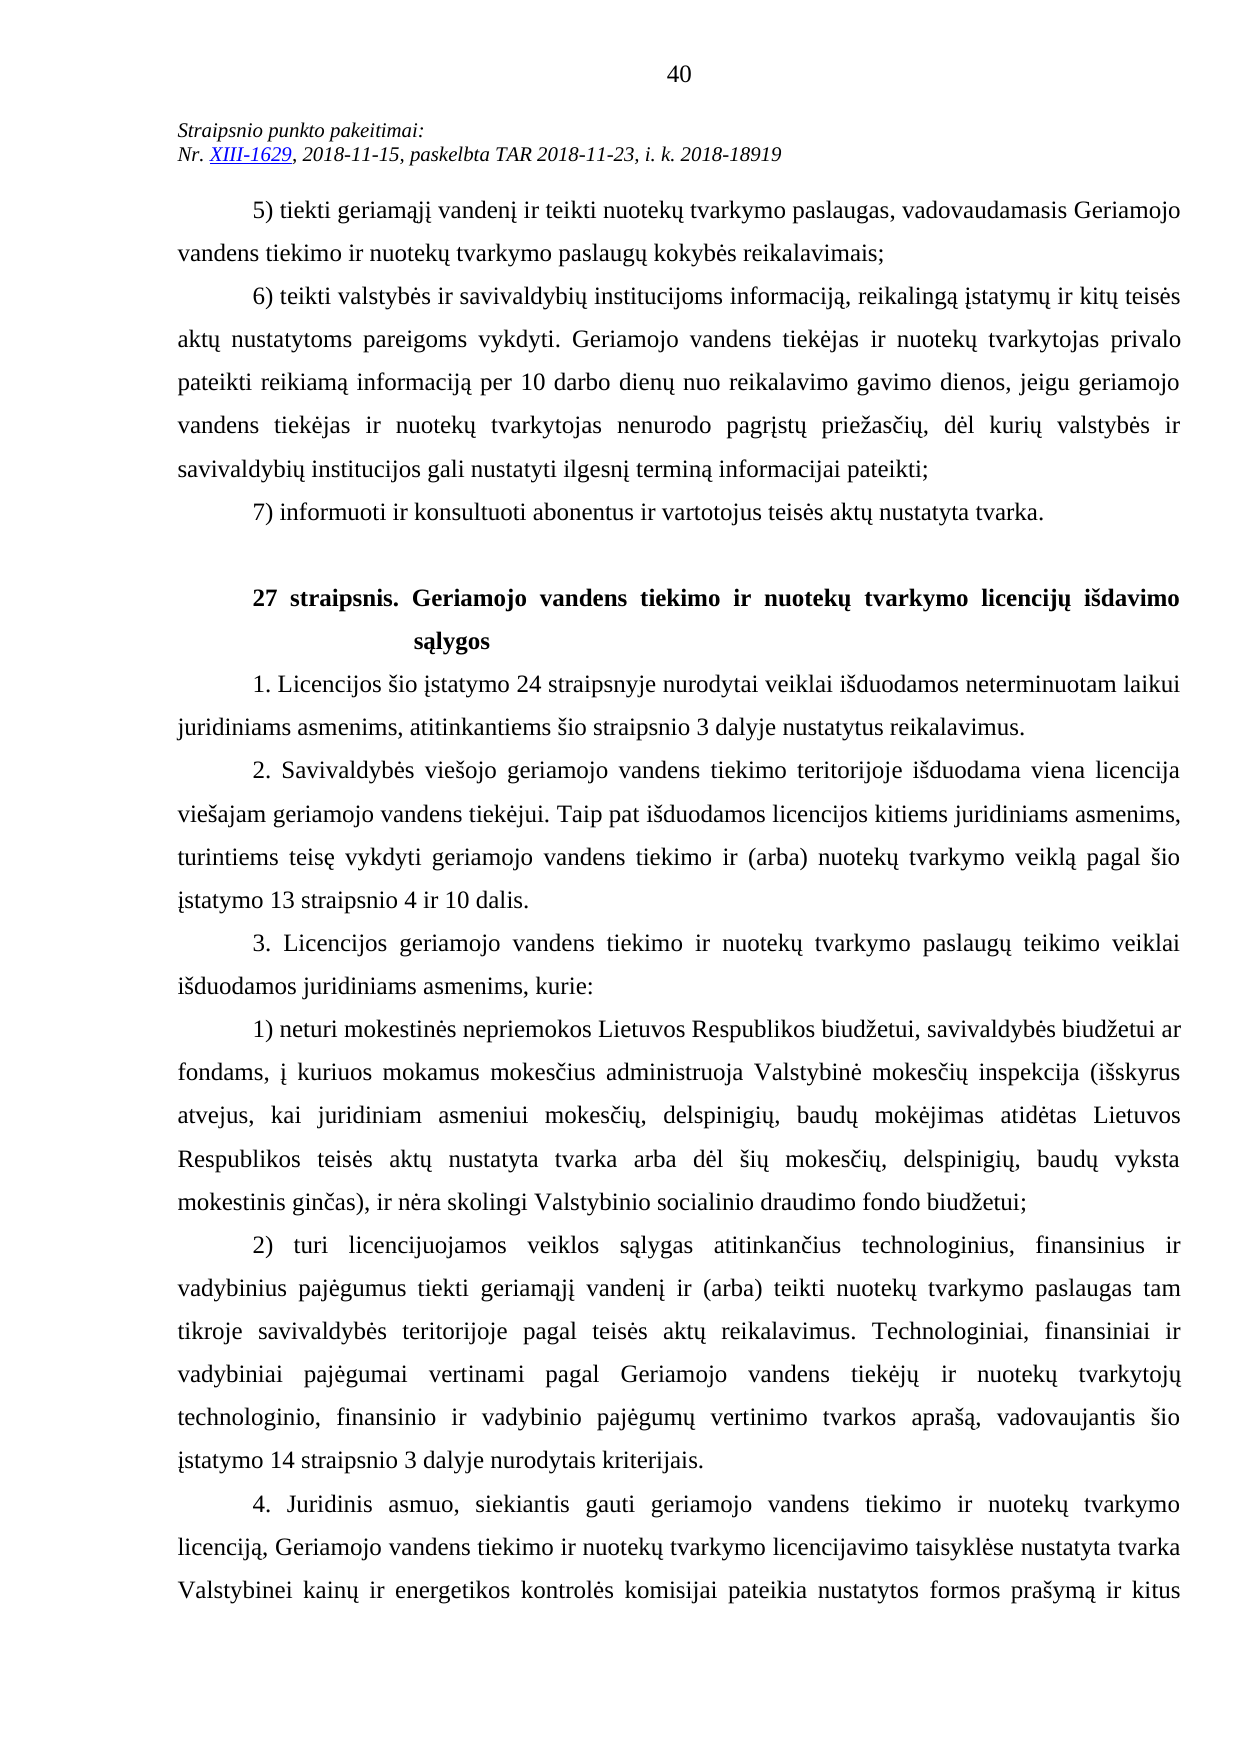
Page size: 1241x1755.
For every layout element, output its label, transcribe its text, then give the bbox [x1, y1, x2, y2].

text 27 straipsnis. Geriamojo vandens tiekimo ir nuotekų tvarkymo licencijų išdavimo sąlygos [252, 583, 1181, 655]
text 2) turi licencijuojamos veiklos sąlygas atitinkančius technologinius, finansinius ir vadybinius pajėgumus tiekti geriamąjį vandenį ir (arba) teikti nuotekų tvarkymo paslaugas tam tikroje savivaldybės teritorijoje pagal teisės aktų reikalavimus. Technologiniai, finansiniai ir vadybiniai pajėgumai vertinami pagal Geriamojo vandens tiekėjų ir nuotekų tvarkytojų technologinio, finansinio ir vadybinio pajėgumų vertinimo tvarkos aprašą, vadovaujantis šio įstatymo 14 straipsnio 3 dalyje nurodytais kriterijais. [177, 1230, 1181, 1474]
text 1) neturi mokestinės nepriemokos Lietuvos Respublikos biudžetui, savivaldybės biudžetui ar fondams, į kuriuos mokamus mokesčius administruoja Valstybinė mokesčių inspekcija (išskyrus atvejus, kai juridiniam asmeniui mokesčių, delspinigių, baudų mokėjimas atidėtas Lietuvos Respublikos teisės aktų nustatyta tvarka arba dėl šių mokesčių, delspinigių, baudų vyksta mokestinis ginčas), ir nėra skolingi Valstybinio socialinio draudimo fondo biudžetui; [177, 1014, 1181, 1216]
text 7) informuoti ir konsultuoti abonentus ir vartotojus teisės aktų nustatyta tvarka. [177, 497, 1181, 526]
text 4. Juridinis asmuo, siekiantis gauti geriamojo vandens tiekimo ir nuotekų tvarkymo licenciją, Geriamojo vandens tiekimo ir nuotekų tvarkymo licencijavimo taisyklėse nustatyta tvarka Valstybinei kainų ir energetikos kontrolės komisijai pateikia nustatytos formos prašymą ir kitus [177, 1489, 1181, 1604]
text 6) teikti valstybės ir savivaldybių institucijoms informaciją, reikalingą įstatymų ir kitų teisės aktų nustatytoms pareigoms vykdyti. Geriamojo vandens tiekėjas ir nuotekų tvarkytojas privalo pateikti reikiamą informaciją per 10 darbo dienų nuo reikalavimo gavimo dienos, jeigu geriamojo vandens tiekėjas ir nuotekų tvarkytojas nenurodo pagrįstų priežasčių, dėl kurių valstybės ir savivaldybių institucijos gali nustatyti ilgesnį terminą informacijai pateikti; [177, 281, 1181, 482]
text 3. Licencijos geriamojo vandens tiekimo ir nuotekų tvarkymo paslaugų teikimo veiklai išduodamos juridiniams asmenims, kurie: [177, 928, 1181, 1000]
text Straipsnio punkto pakeitimai: [177, 118, 1181, 142]
text Nr. XIII-1629, 2018-11-15, paskelbta TAR 2018-11-23, i. k. 2018-18919 [177, 142, 1181, 166]
text 5) tiekti geriamąjį vandenį ir teikti nuotekų tvarkymo paslaugas, vadovaudamasis Geriamojo vandens tiekimo ir nuotekų tvarkymo paslaugų kokybės reikalavimais; [177, 195, 1181, 267]
text 1. Licencijos šio įstatymo 24 straipsnyje nurodytai veiklai išduodamos neterminuotam laikui juridiniams asmenims, atitinkantiems šio straipsnio 3 dalyje nustatytus reikalavimus. [177, 669, 1181, 741]
text 2. Savivaldybės viešojo geriamojo vandens tiekimo teritorijoje išduodama viena licencija viešajam geriamojo vandens tiekėjui. Taip pat išduodamos licencijos kitiems juridiniams asmenims, turintiems teisę vykdyti geriamojo vandens tiekimo ir (arba) nuotekų tvarkymo veiklą pagal šio įstatymo 13 straipsnio 4 ir 10 dalis. [177, 756, 1181, 914]
